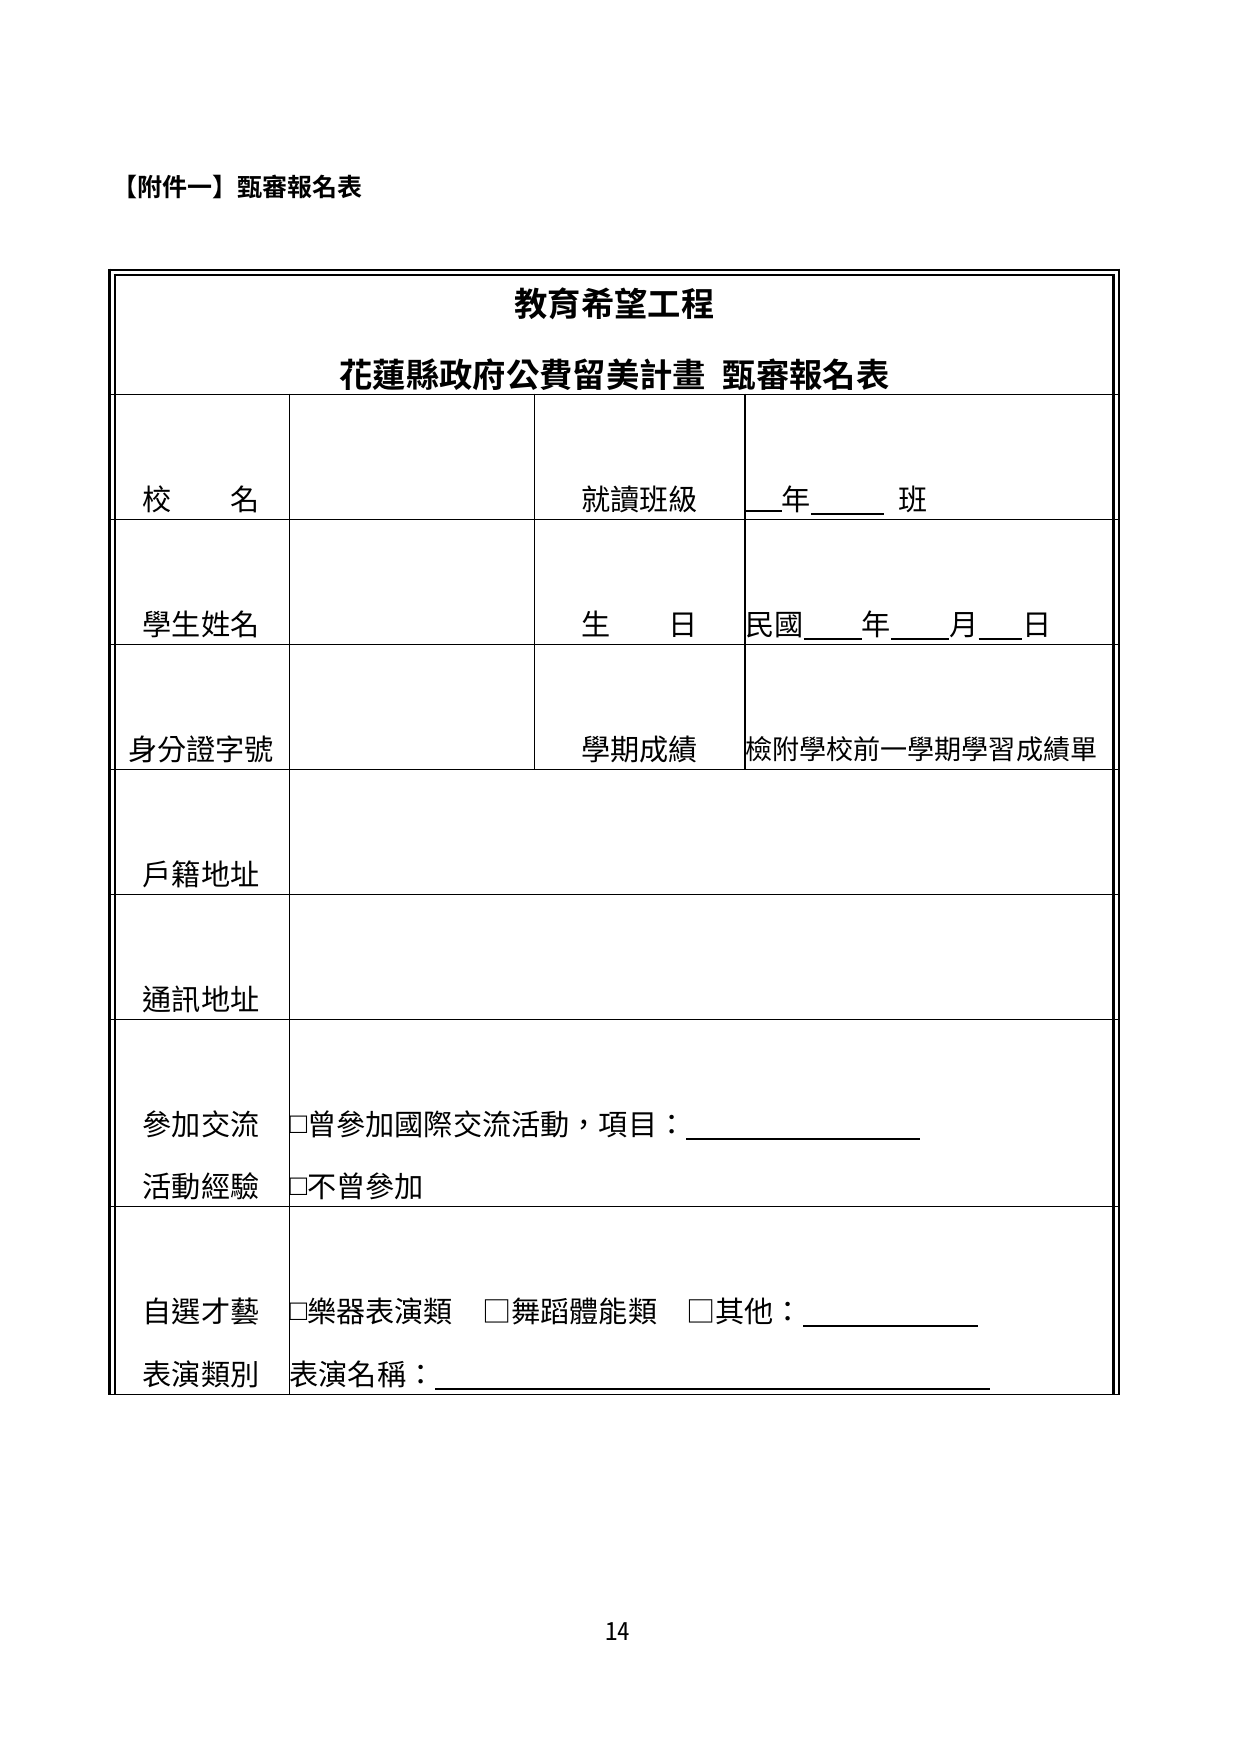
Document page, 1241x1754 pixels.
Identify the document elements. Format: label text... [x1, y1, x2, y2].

table_cell □樂器表演類 □舞蹈體能類 □其他： 表演名稱： [290, 1207, 1112, 1393]
table_cell [290, 645, 534, 768]
table_cell [290, 895, 1112, 1018]
table_header 教育希望工程 花蓮縣政府公費留美計畫 甄審報名表 [112, 271, 1116, 393]
table_cell 校 名 [116, 395, 289, 518]
subtitle 【附件一】甄審報名表 [112, 143, 1122, 206]
table_cell 戶籍地址 [116, 770, 289, 893]
table_cell 自選才藝 表演類別 [116, 1207, 289, 1393]
table_cell 年 班 [746, 395, 1112, 518]
table_cell [290, 395, 534, 518]
table_cell 生 日 [535, 520, 744, 643]
table_cell 就讀班級 [535, 395, 744, 518]
table_cell □曾參加國際交流活動，項目： □不曾參加 [290, 1020, 1112, 1206]
table_cell 身分證字號 [116, 645, 289, 768]
table_cell 學生姓名 [116, 520, 289, 643]
table_cell 檢附學校前一學期學習成績單 [746, 645, 1112, 768]
table_cell 通訊地址 [116, 895, 289, 1018]
table_cell 學期成績 [535, 645, 744, 768]
table_cell 民國 年 月 日 [746, 520, 1112, 643]
table_cell 參加交流 活動經驗 [116, 1020, 289, 1206]
table_cell [290, 770, 1112, 893]
table_cell [290, 520, 534, 643]
